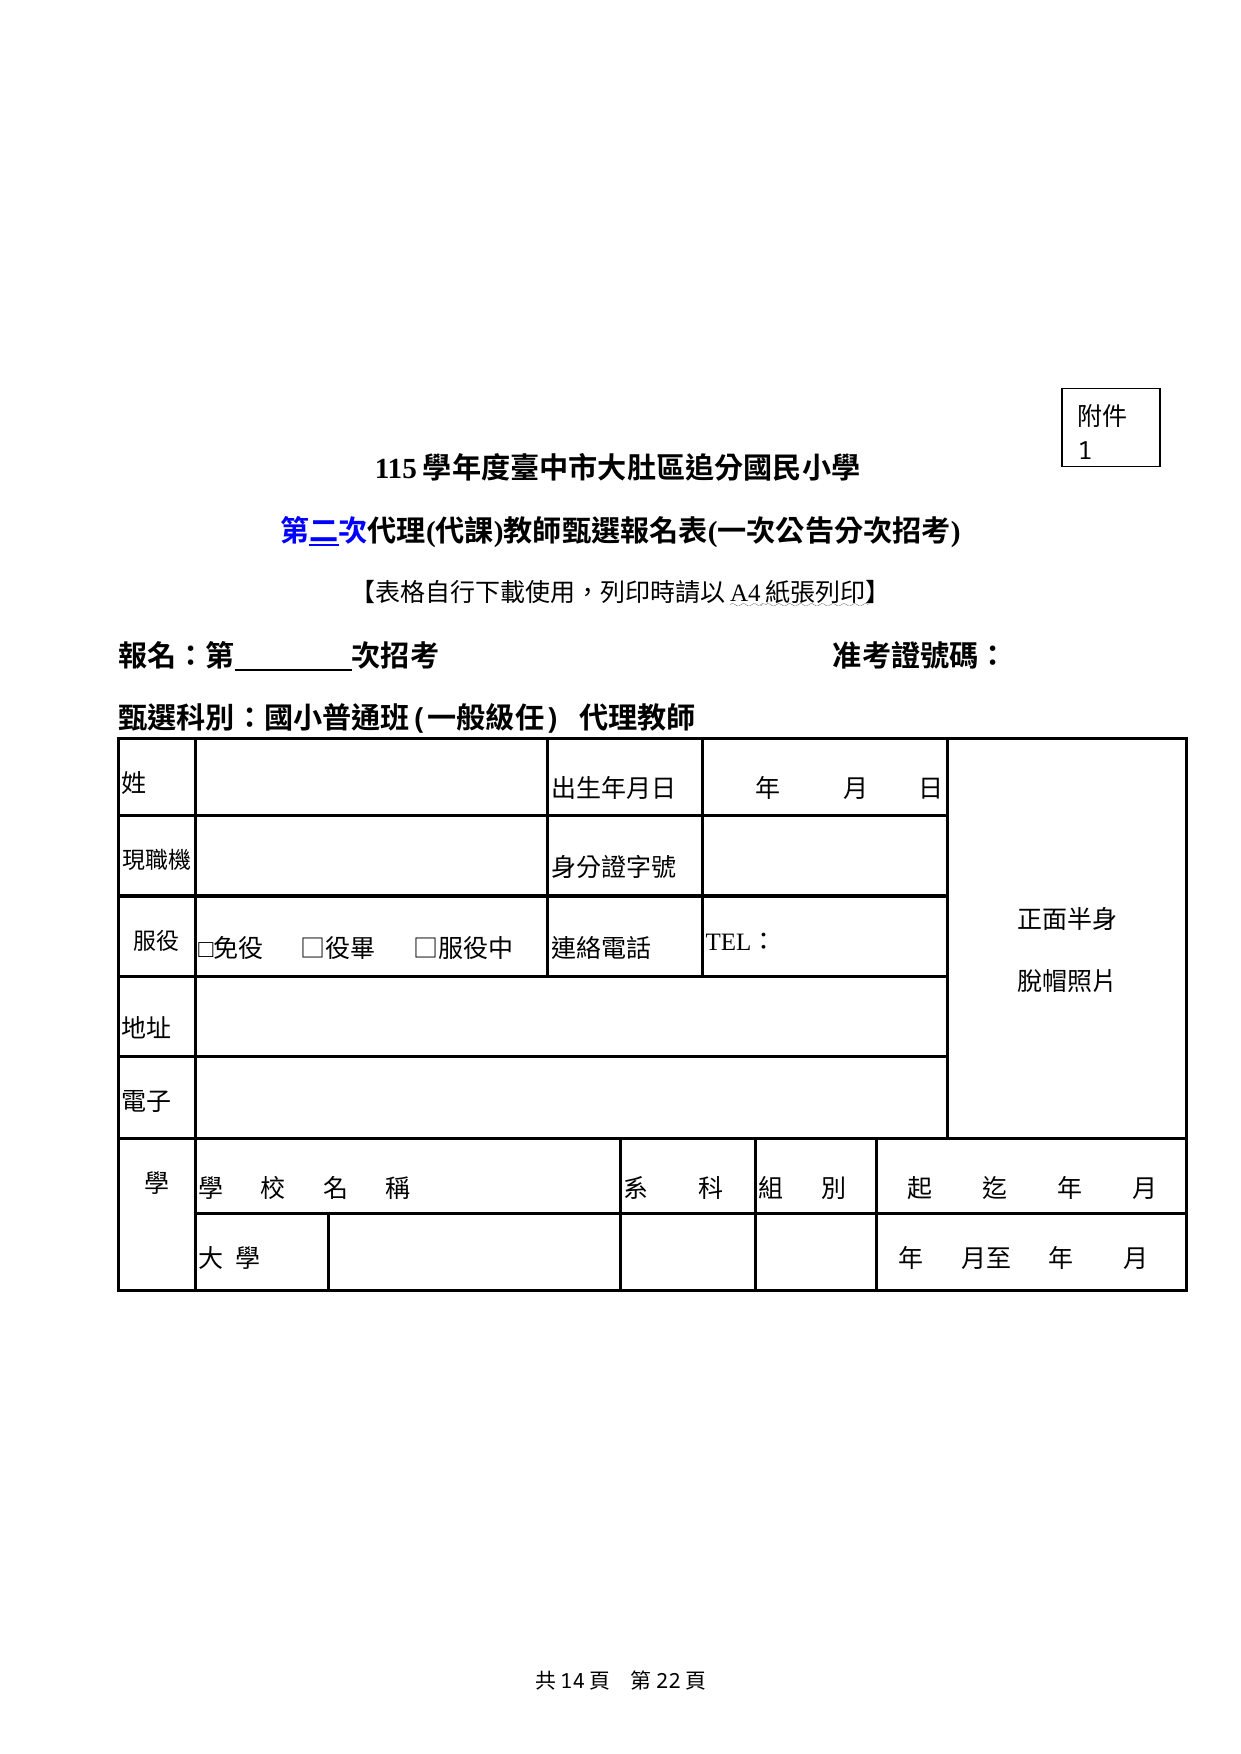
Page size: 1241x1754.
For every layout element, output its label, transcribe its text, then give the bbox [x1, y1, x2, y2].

table_cell 年 月至 年 月 [878, 1215, 1185, 1289]
table_cell 服役 情形 [120, 898, 194, 975]
table_cell 學 歷 [120, 1140, 194, 1289]
table_cell [330, 1215, 619, 1289]
table_header 出生年月日 [549, 740, 701, 813]
table_cell 身分證字號 [549, 817, 701, 894]
table_cell □免役 □役畢 □服役中 [197, 898, 546, 975]
table_header 姓 名 [120, 740, 194, 813]
text 115學年度臺中市大肚區追分國民小學 [1063, 389, 1159, 466]
table_cell 學 校 名 稱 [197, 1140, 619, 1212]
table_cell 系 科 [622, 1140, 754, 1212]
text 第二次代理(代課)教師甄選報名表(一次公告分次招考) [118, 487, 1122, 549]
table_cell 連絡電話 [549, 898, 701, 975]
text 附件1 [1077, 397, 1144, 458]
table_cell 大 學 [197, 1215, 327, 1289]
text 甄選科別：國小普通班(一般級任) 代理教師 [118, 674, 1122, 737]
table_cell [197, 1058, 946, 1137]
table_cell TEL： 手機： [704, 898, 946, 975]
table_cell 電子郵件 [120, 1058, 194, 1137]
table_header 年 月 日 [704, 740, 946, 813]
text 【表格自行下載使用，列印時請以A4紙張列印】 [118, 549, 1122, 612]
table_cell 起 迄 年 月 [878, 1140, 1185, 1212]
table_cell 組 別 [757, 1140, 875, 1212]
text 報名：第 次招考 准考證號碼： [118, 612, 1122, 674]
text 115學年度臺中市大肚區追分國民小學 [118, 424, 1122, 487]
table_header [197, 740, 546, 813]
table_cell 地址 [120, 978, 194, 1055]
table_cell [757, 1215, 875, 1289]
table_cell [197, 817, 546, 894]
table_header 正面半身 脫帽照片 [949, 740, 1185, 1137]
table_cell [197, 978, 946, 1055]
table_cell [622, 1215, 754, 1289]
table_cell 現職機關學校 [120, 817, 194, 894]
table_cell [704, 817, 946, 894]
